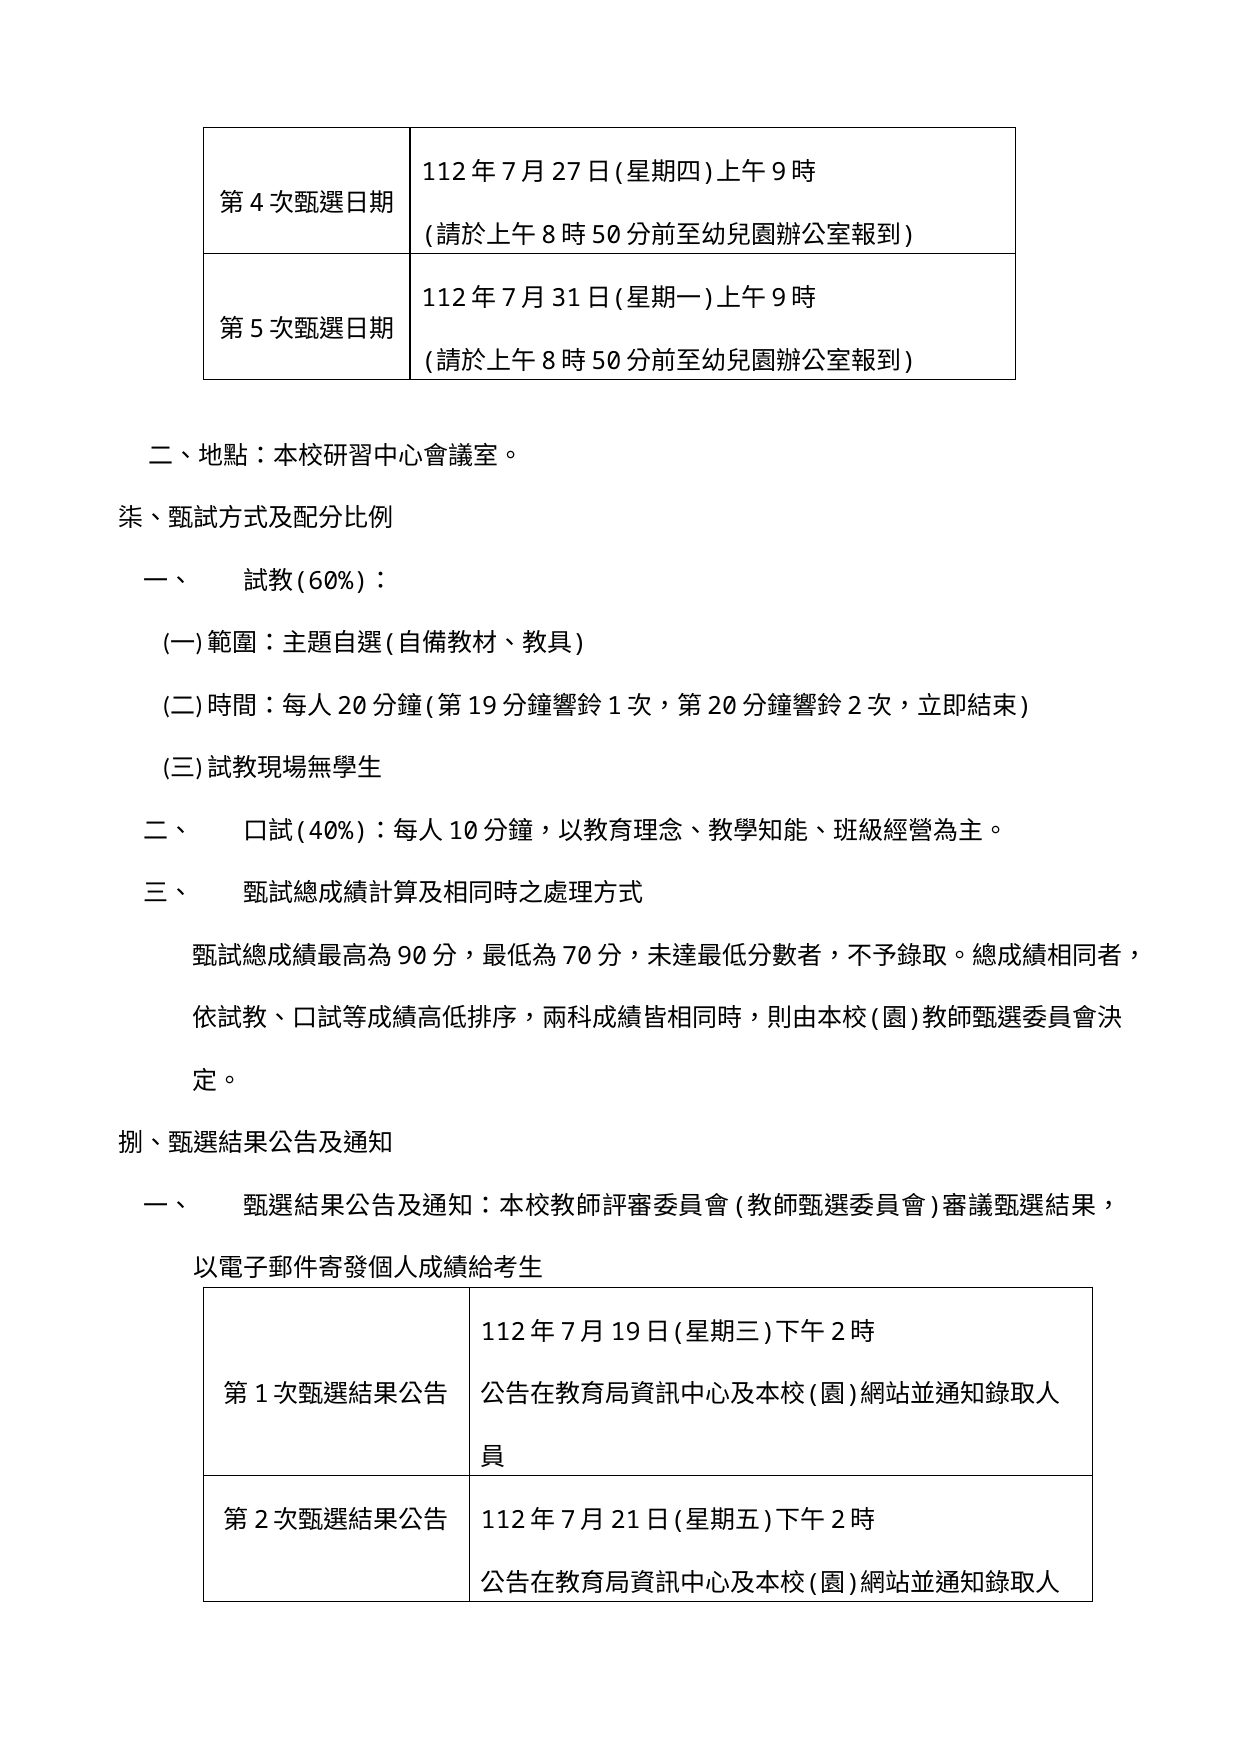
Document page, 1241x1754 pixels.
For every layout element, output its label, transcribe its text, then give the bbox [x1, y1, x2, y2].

table_cell 112年7月27日(星期四)上午9時 (請於上午8時50分前至幼兒園辦公室報到) [411, 128, 1015, 253]
text 甄試總成績最高為90分，最低為70分，未達最低分數者，不予錄取。總成績相同者，依試教、口試等成績高低排序，兩科成績皆相同時，則由本校(園)教師甄選委員會決定。 [192, 912, 1122, 1099]
table_header 第1次甄選結果公告 [204, 1288, 469, 1475]
text 二、地點：本校研習中心會議室。 [118, 412, 1122, 474]
list 試教現場無學生 [162, 724, 1122, 787]
list 口試(40%)：每人10分鐘，以教育理念、教學知能、班級經營為主。 [143, 787, 1122, 849]
table_cell 第2次甄選結果公告 [204, 1476, 469, 1601]
table_cell 112年7月21日(星期五)下午2時 公告在教育局資訊中心及本校(園)網站並通知錄取人 [470, 1476, 1092, 1601]
text 捌、甄選結果公告及通知 [118, 1099, 1122, 1162]
list 時間：每人20分鐘(第19分鐘響鈴1次，第20分鐘響鈴2次，立即結束) [162, 662, 1122, 724]
list 甄試總成績計算及相同時之處理方式 [143, 849, 1122, 912]
text 柒、甄試方式及配分比例 [118, 474, 1122, 537]
list 甄選結果公告及通知：本校教師評審委員會(教師甄選委員會)審議甄選結果，以電子郵件寄發個人成績給考生 [143, 1162, 1122, 1287]
table_cell 第4次甄選日期 [204, 128, 409, 253]
table_cell 112年7月31日(星期一)上午9時 (請於上午8時50分前至幼兒園辦公室報到) [411, 254, 1015, 379]
list 試教(60%)： [143, 537, 1122, 599]
table_cell 第5次甄選日期 [204, 254, 409, 379]
table_header 112年7月19日(星期三)下午2時 公告在教育局資訊中心及本校(園)網站並通知錄取人員 [470, 1288, 1092, 1475]
list 範圍：主題自選(自備教材、教具) [162, 599, 1122, 662]
